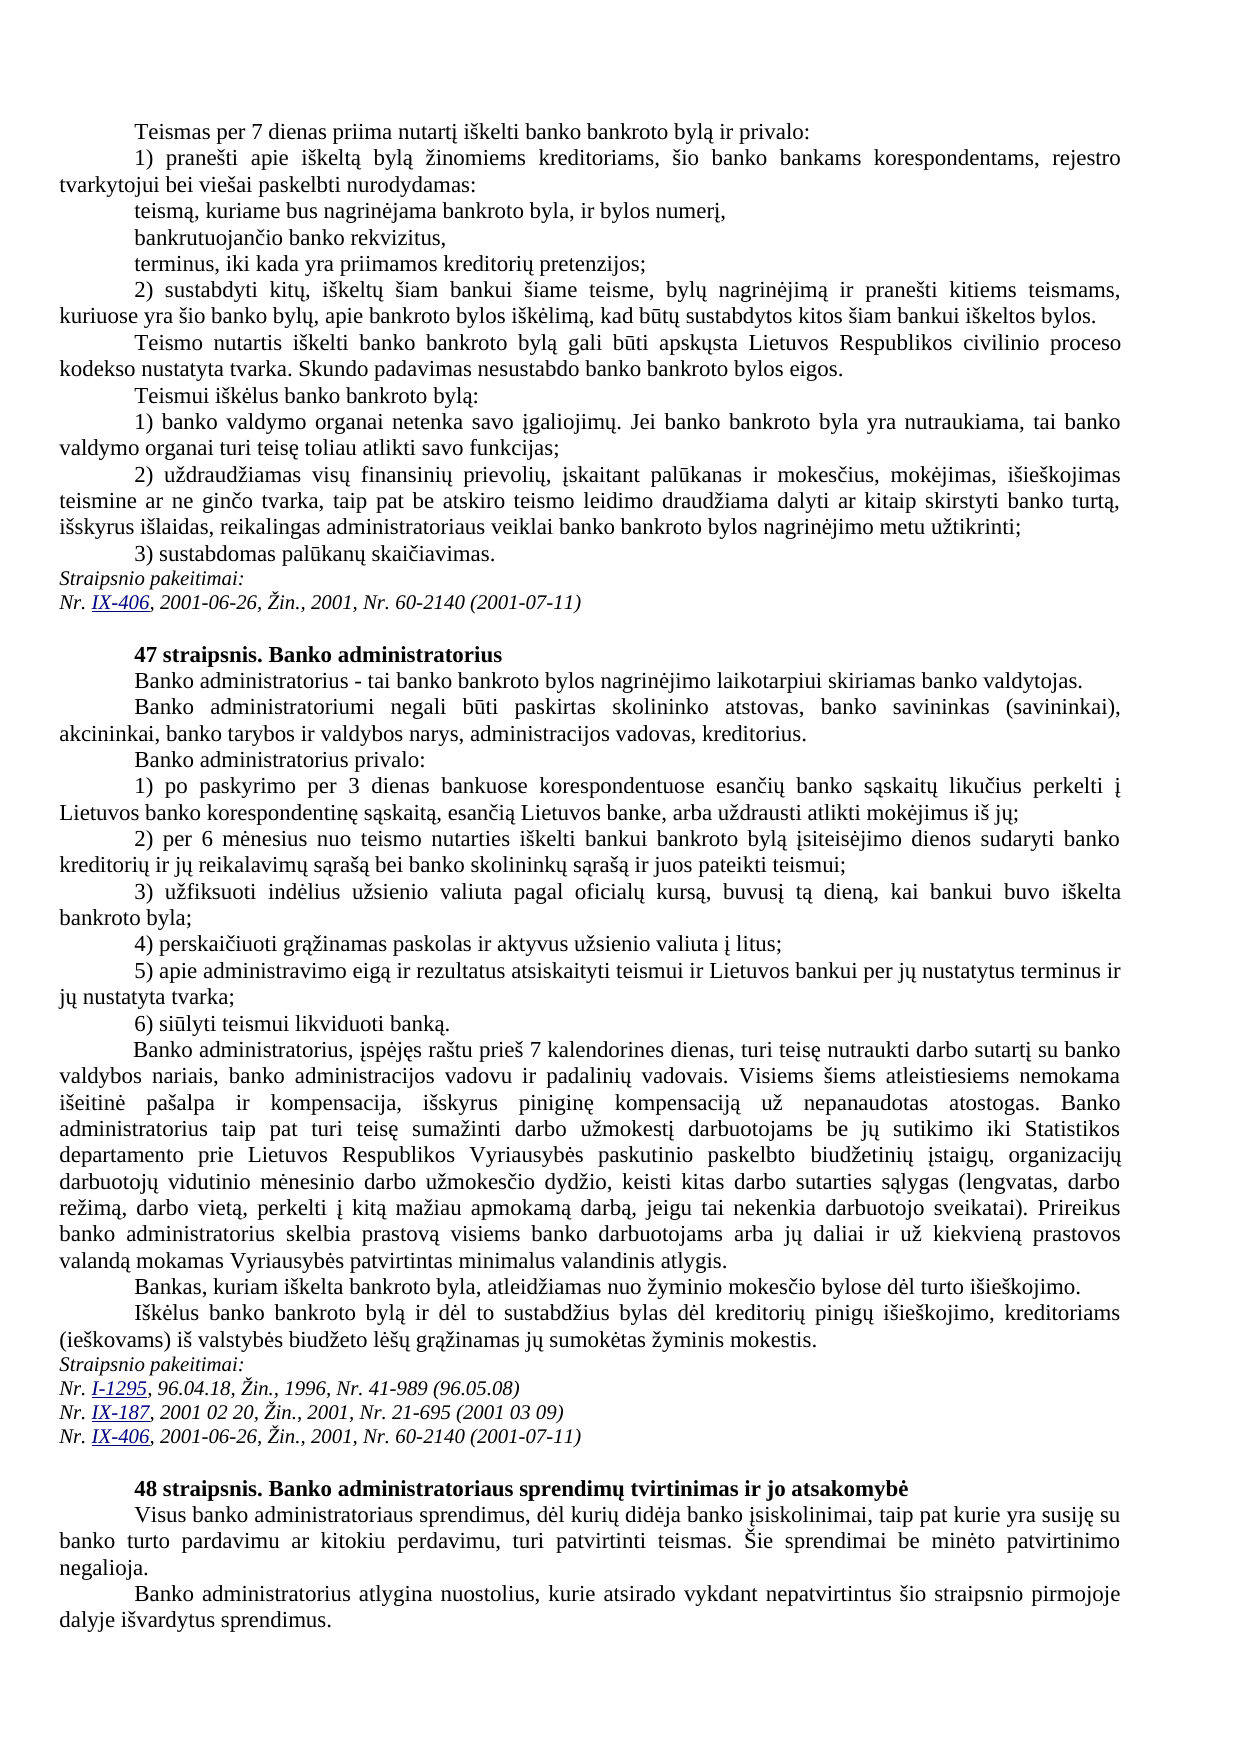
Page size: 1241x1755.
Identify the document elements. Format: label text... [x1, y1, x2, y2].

text Teismui iškėlus banko bankroto bylą: [59, 382, 1122, 408]
text 3) užfiksuoti indėlius užsienio valiuta pagal oficialų kursą, buvusį tą dieną, kai bankui buvo iškelta bankroto byla; [59, 878, 1122, 931]
text 5) apie administravimo eigą ir rezultatus atsiskaityti teismui ir Lietuvos bankui per jų nustatytus terminus ir jų nustatyta tvarka; [59, 957, 1122, 1009]
text Bankas, kuriam iškelta bankroto byla, atleidžiamas nuo žyminio mokesčio bylose dėl turto išieškojimo. [59, 1273, 1122, 1299]
text 2) uždraudžiamas visų finansinių prievolių, įskaitant palūkanas ir mokesčius, mokėjimas, išieškojimas teismine ar ne ginčo tvarka, taip pat be atskiro teismo leidimo draudžiama dalyti ar kitaip skirstyti banko turtą, išskyrus išlaidas, reikalingas administratoriaus veiklai banko bankroto bylos nagrinėjimo metu užtikrinti; [59, 461, 1122, 540]
text Banko administratorius - tai banko bankroto bylos nagrinėjimo laikotarpiui skiriamas banko valdytojas. [59, 667, 1122, 693]
text 2) sustabdyti kitų, iškeltų šiam bankui šiame teisme, bylų nagrinėjimą ir pranešti kitiems teismams, kuriuose yra šio banko bylų, apie bankroto bylos iškėlimą, kad būtų sustabdytos kitos šiam bankui iškeltos bylos. [59, 276, 1122, 329]
text Banko administratorius privalo: [59, 746, 1122, 772]
text terminus, iki kada yra priimamos kreditorių pretenzijos; [59, 250, 1122, 276]
text Teismo nutartis iškelti banko bankroto bylą gali būti apskųsta Lietuvos Respublikos civilinio proceso kodekso nustatyta tvarka. Skundo padavimas nesustabdo banko bankroto bylos eigos. [59, 329, 1122, 382]
text Nr. IX-406, 2001-06-26, Žin., 2001, Nr. 60-2140 (2001-07-11) [59, 1424, 1122, 1448]
text Straipsnio pakeitimai: [59, 566, 1122, 590]
text Straipsnio pakeitimai: [59, 1352, 1122, 1376]
text bankrutuojančio banko rekvizitus, [59, 223, 1122, 250]
text 1) po paskyrimo per 3 dienas bankuose korespondentuose esančių banko sąskaitų likučius perkelti į Lietuvos banko korespondentinę sąskaitą, esančią Lietuvos banke, arba uždrausti atlikti mokėjimus iš jų; [59, 772, 1122, 825]
text Visus banko administratoriaus sprendimus, dėl kurių didėja banko įsiskolinimai, taip pat kurie yra susiję su banko turto pardavimu ar kitokiu perdavimu, turi patvirtinti teismas. Šie sprendimai be minėto patvirtinimo negalioja. [59, 1501, 1122, 1580]
text Banko administratoriumi negali būti paskirtas skolininko atstovas, banko savininkas (savininkai), akcininkai, banko tarybos ir valdybos narys, administracijos vadovas, kreditorius. [59, 693, 1122, 746]
text 6) siūlyti teismui likviduoti banką. [59, 1009, 1122, 1036]
text 2) per 6 mėnesius nuo teismo nutarties iškelti bankui bankroto bylą įsiteisėjimo dienos sudaryti banko kreditorių ir jų reikalavimų sąrašą bei banko skolininkų sąrašą ir juos pateikti teismui; [59, 825, 1122, 878]
text teismą, kuriame bus nagrinėjama bankroto byla, ir bylos numerį, [59, 197, 1122, 223]
text 1) banko valdymo organai netenka savo įgaliojimų. Jei banko bankroto byla yra nutraukiama, tai banko valdymo organai turi teisę toliau atlikti savo funkcijas; [59, 408, 1122, 461]
text Teismas per 7 dienas priima nutartį iškelti banko bankroto bylą ir privalo: [59, 118, 1122, 144]
text Nr. I-1295, 96.04.18, Žin., 1996, Nr. 41-989 (96.05.08) [59, 1376, 1122, 1400]
text Nr. IX-406, 2001-06-26, Žin., 2001, Nr. 60-2140 (2001-07-11) [59, 590, 1122, 614]
text Nr. IX-187, 2001 02 20, Žin., 2001, Nr. 21-695 (2001 03 09) [59, 1400, 1122, 1424]
text 47 straipsnis. Banko administratorius [59, 641, 1122, 667]
text 48 straipsnis. Banko administratoriaus sprendimų tvirtinimas ir jo atsakomybė [59, 1475, 1122, 1501]
text 1) pranešti apie iškeltą bylą žinomiems kreditoriams, šio banko bankams korespondentams, rejestro tvarkytojui bei viešai paskelbti nurodydamas: [59, 144, 1122, 197]
text 4) perskaičiuoti grąžinamas paskolas ir aktyvus užsienio valiuta į litus; [59, 931, 1122, 957]
text Iškėlus banko bankroto bylą ir dėl to sustabdžius bylas dėl kreditorių pinigų išieškojimo, kreditoriams (ieškovams) iš valstybės biudžeto lėšų grąžinamas jų sumokėtas žyminis mokestis. [59, 1299, 1122, 1352]
text Banko administratorius atlygina nuostolius, kurie atsirado vykdant nepatvirtintus šio straipsnio pirmojoje dalyje išvardytus sprendimus. [59, 1580, 1122, 1633]
text Banko administratorius, įspėjęs raštu prieš 7 kalendorines dienas, turi teisę nutraukti darbo sutartį su banko valdybos nariais, banko administracijos vadovu ir padalinių vadovais. Visiems šiems atleistiesiems nemokama išeitinė pašalpa ir kompensacija, išskyrus piniginę kompensaciją už nepanaudotas atostogas. Banko administratorius taip pat turi teisę sumažinti darbo užmokestį darbuotojams be jų sutikimo iki Statistikos departamento prie Lietuvos Respublikos Vyriausybės paskutinio paskelbto biudžetinių įstaigų, organizacijų darbuotojų vidutinio mėnesinio darbo užmokesčio dydžio, keisti kitas darbo sutarties sąlygas (lengvatas, darbo režimą, darbo vietą, perkelti į kitą mažiau apmokamą darbą, jeigu tai nekenkia darbuotojo sveikatai). Prireikus banko administratorius skelbia prastovą visiems banko darbuotojams arba jų daliai ir už kiekvieną prastovos valandą mokamas Vyriausybės patvirtintas minimalus valandinis atlygis. [59, 1036, 1122, 1273]
text 3) sustabdomas palūkanų skaičiavimas. [59, 540, 1122, 566]
